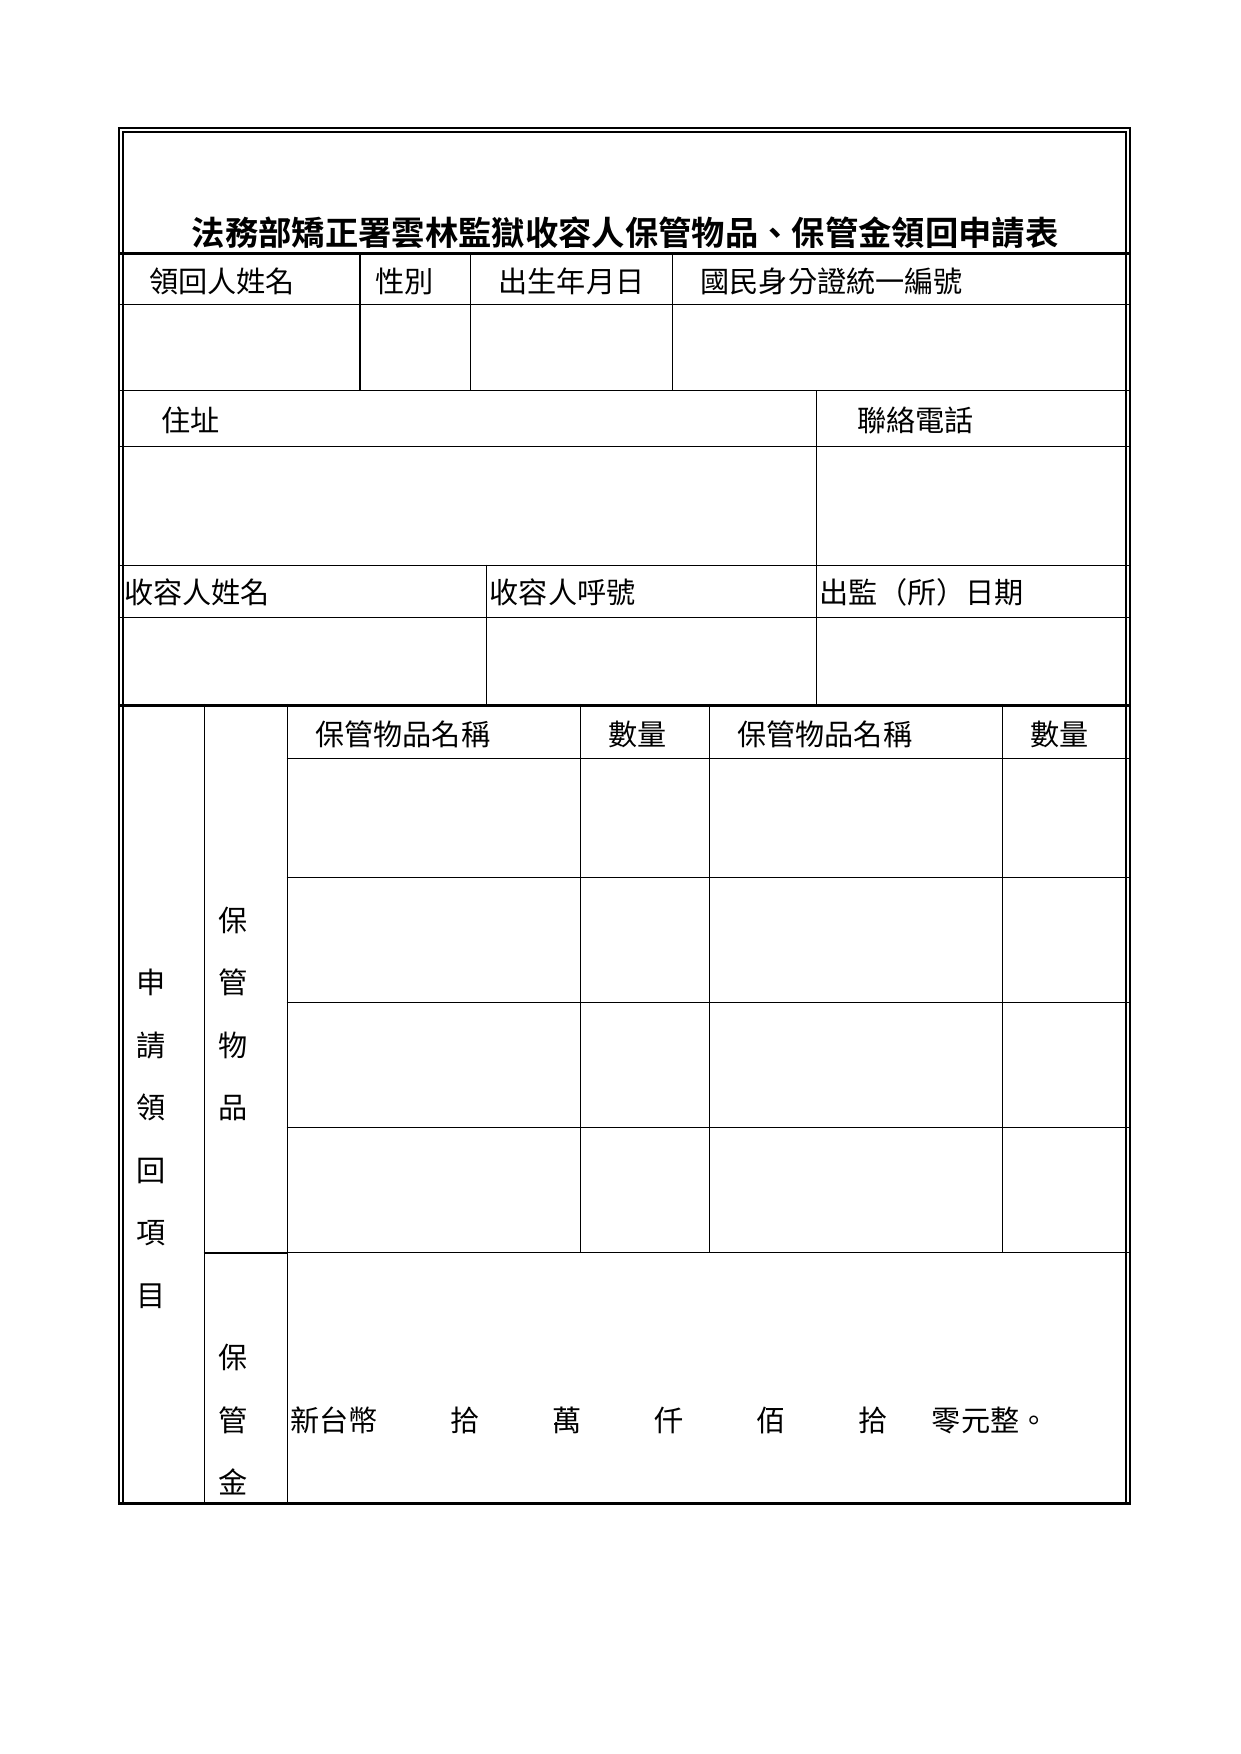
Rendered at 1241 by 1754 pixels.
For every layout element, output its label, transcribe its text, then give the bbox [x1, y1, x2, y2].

table_cell [288, 1003, 580, 1127]
table_cell 國民身分證統一編號 [673, 255, 1125, 304]
table_header 法務部矯正署雲林監獄收容人保管物品、保管金領回申請表 [124, 133, 1125, 252]
table_cell [124, 305, 359, 390]
table_cell 新台幣 拾 萬 仟 佰 拾 零元整。 [288, 1253, 1125, 1502]
table_cell [288, 1128, 580, 1252]
table_cell [1003, 759, 1125, 877]
table_cell [710, 1128, 1002, 1252]
table_cell [581, 1003, 709, 1127]
table_cell 聯絡電話 [817, 391, 1125, 446]
table_cell 收容人姓名 [124, 566, 486, 617]
table_cell [124, 618, 486, 704]
table_cell [673, 305, 1125, 390]
table_cell [710, 878, 1002, 1002]
table_cell [817, 618, 1125, 704]
table_cell [288, 759, 580, 877]
table_cell [581, 1128, 709, 1252]
table_cell 保管金 [205, 1254, 287, 1502]
table_cell 保管物品名稱 [288, 707, 580, 758]
table_cell 數量 [581, 707, 709, 758]
table_cell 收容人呼號 [487, 566, 816, 617]
table_cell 申請領回項目 [124, 707, 204, 1502]
table_cell 性別 [361, 255, 470, 304]
table_cell [1003, 878, 1125, 1002]
table_cell [124, 447, 816, 564]
table_cell [581, 759, 709, 877]
table_cell 出監（所）日期 [817, 566, 1125, 617]
table_cell 數量 [1003, 707, 1125, 758]
table_cell [817, 447, 1125, 564]
table_cell [1003, 1003, 1125, 1127]
table_cell 保管物品名稱 [710, 707, 1002, 758]
table_cell [471, 305, 672, 390]
table_cell [710, 1003, 1002, 1127]
table_cell [361, 305, 470, 390]
table_cell [487, 618, 816, 704]
table_cell 出生年月日 [471, 255, 672, 304]
table_cell 領回人姓名 [124, 255, 359, 304]
table_cell 保管物品 [205, 707, 287, 1252]
table_cell [710, 759, 1002, 877]
table_cell 住址 [124, 391, 816, 446]
table_cell [581, 878, 709, 1002]
table_cell [288, 878, 580, 1002]
table_cell [1003, 1128, 1125, 1252]
